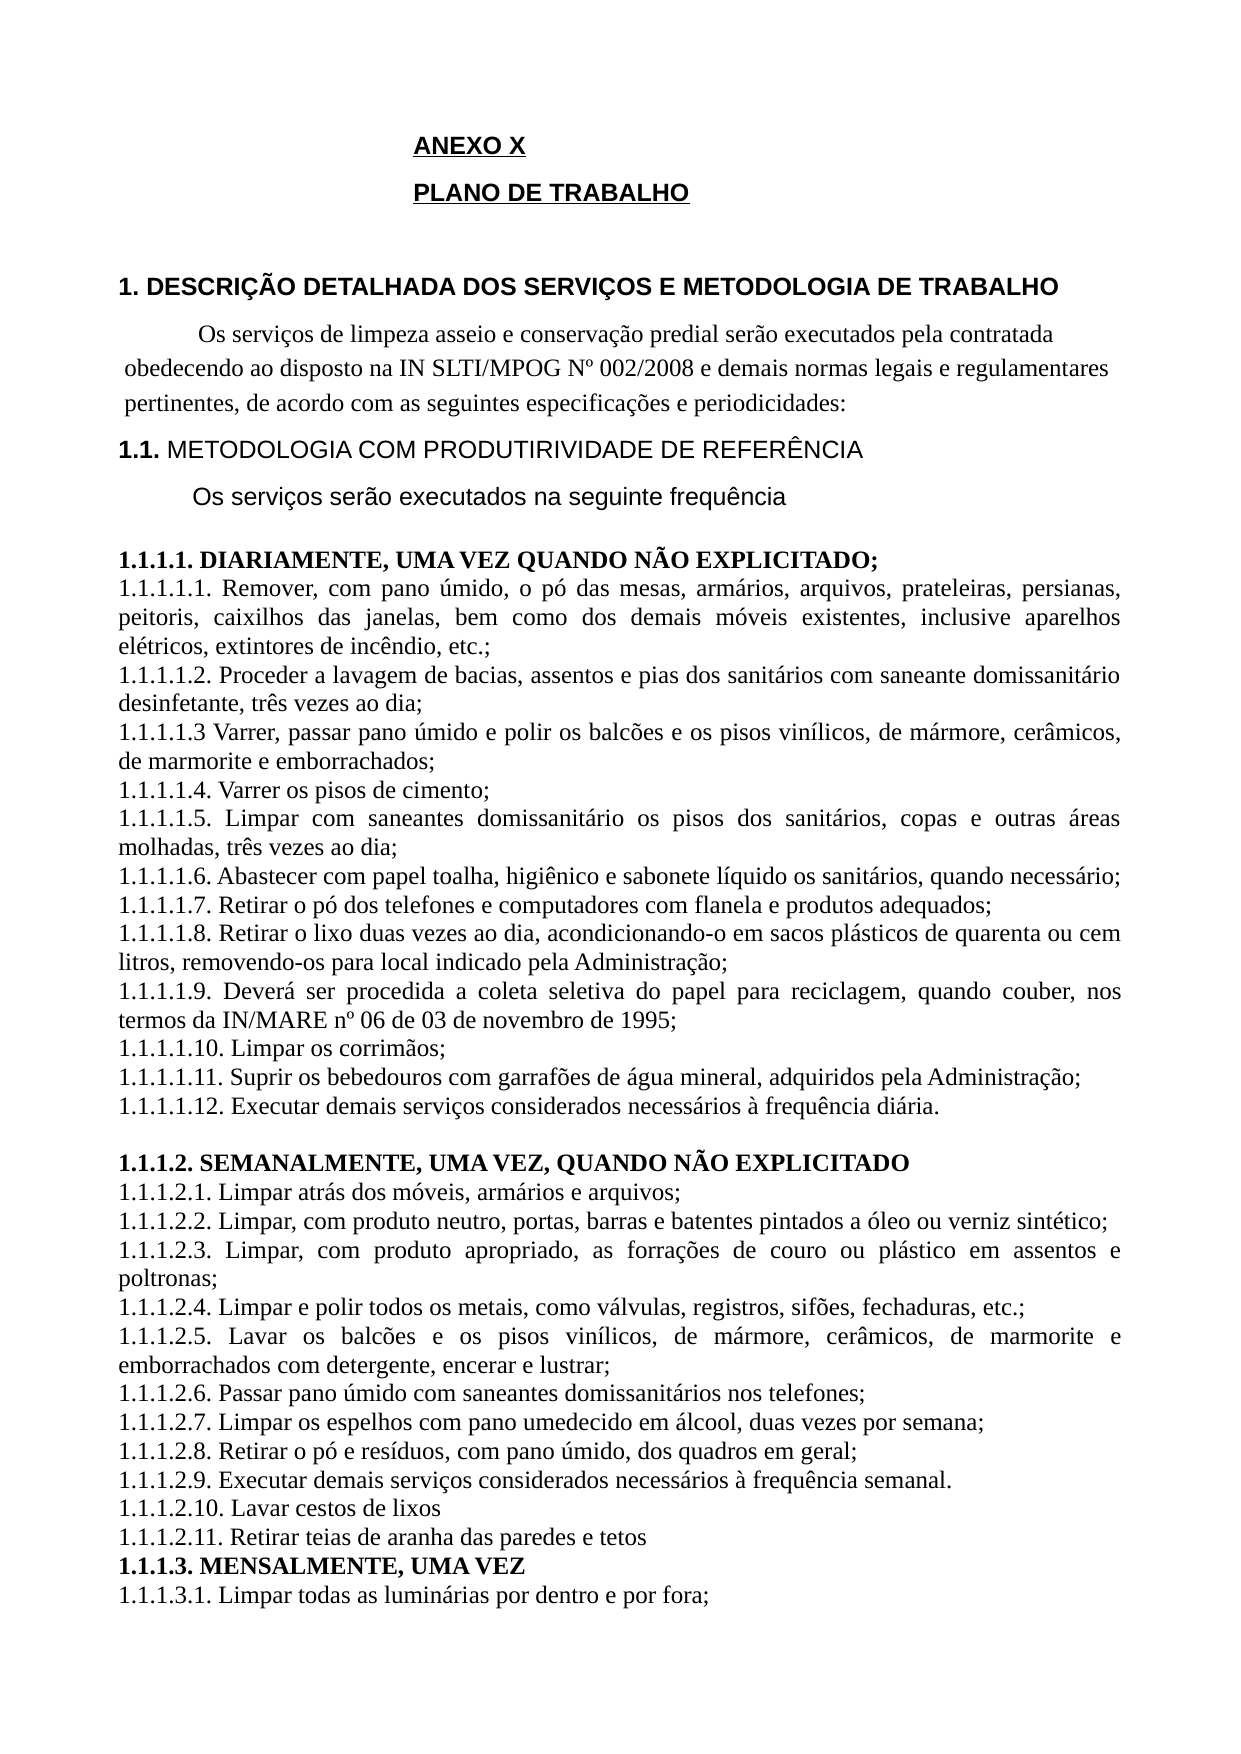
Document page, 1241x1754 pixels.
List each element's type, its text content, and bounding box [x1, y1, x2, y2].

text 1.1.1.1.2. Proceder a lavagem de bacias, assentos e pias dos sanitários com saneante domissanitário desinfetante, três vezes ao dia; [118, 660, 1122, 717]
text 1.1.1.1.10. Limpar os corrimãos; [118, 1033, 1122, 1062]
text 1.1.1.1.9. Deverá ser procedida a coleta seletiva do papel para reciclagem, quando couber, nos termos da IN/MARE nº 06 de 03 de novembro de 1995; [118, 976, 1122, 1033]
text 1.1.1.1.1. Remover, com pano úmido, o pó das mesas, armários, arquivos, prateleiras, persianas, peitoris, caixilhos das janelas, bem como dos demais móveis existentes, inclusive aparelhos elétricos, extintores de incêndio, etc.; [118, 573, 1122, 660]
text 1.1.1.2.5. Lavar os balcões e os pisos vinílicos, de mármore, cerâmicos, de marmorite e emborrachados com detergente, encerar e lustrar; [118, 1321, 1122, 1378]
text 1.1.1.1.6. Abastecer com papel toalha, higiênico e sabonete líquido os sanitários, quando necessário; [118, 861, 1122, 890]
text Os serviços serão executados na seguinte frequência [118, 482, 1122, 510]
text 1.1.1.2.8. Retirar o pó e resíduos, com pano úmido, dos quadros em geral; [118, 1436, 1122, 1465]
text PLANO DE TRABALHO [339, 178, 1122, 206]
text ANEXO X [339, 131, 1122, 159]
text 1.1.1.1.11. Suprir os bebedouros com garrafões de água mineral, adquiridos pela Administração; [118, 1062, 1122, 1091]
text 1.1.1.1.5. Limpar com saneantes domissanitário os pisos dos sanitários, copas e outras áreas molhadas, três vezes ao dia; [118, 803, 1122, 861]
text 1.1. METODOLOGIA COM PRODUTIRIVIDADE DE REFERÊNCIA [118, 434, 1122, 463]
text 1.1.1.1.8. Retirar o lixo duas vezes ao dia, acondicionando-o em sacos plásticos de quarenta ou cem litros, removendo-os para local indicado pela Administração; [118, 918, 1122, 976]
text 1.1.1.2.10. Lavar cestos de lixos [118, 1493, 1122, 1522]
text 1.1.1.1.12. Executar demais serviços considerados necessários à frequência diária. [118, 1091, 1122, 1120]
text 1.1.1.2. SEMANALMENTE, UMA VEZ, QUANDO NÃO EXPLICITADO [118, 1148, 1122, 1177]
text 1.1.1.1.7. Retirar o pó dos telefones e computadores com flanela e produtos adequados; [118, 890, 1122, 918]
text 1.1.1.2.7. Limpar os espelhos com pano umedecido em álcool, duas vezes por semana; [118, 1407, 1122, 1436]
text 1.1.1.2.1. Limpar atrás dos móveis, armários e arquivos; [118, 1177, 1122, 1206]
text 1.1.1.3. MENSALMENTE, UMA VEZ [118, 1551, 1122, 1580]
text 1.1.1.2.3. Limpar, com produto apropriado, as forrações de couro ou plástico em assentos e poltronas; [118, 1235, 1122, 1292]
text 1.1.1.1.4. Varrer os pisos de cimento; [118, 775, 1122, 803]
text 1.1.1.1. DIARIAMENTE, UMA VEZ QUANDO NÃO EXPLICITADO; [118, 545, 1122, 573]
text 1.1.1.1.3 Varrer, passar pano úmido e polir os balcões e os pisos vinílicos, de mármore, cerâmicos, de marmorite e emborrachados; [118, 717, 1122, 775]
text 1.1.1.2.2. Limpar, com produto neutro, portas, barras e batentes pintados a óleo ou verniz sintético; [118, 1206, 1122, 1235]
text 1.1.1.2.6. Passar pano úmido com saneantes domissanitários nos telefones; [118, 1378, 1122, 1407]
list Os serviços de limpeza asseio e conservação predial serão executados pela contratada obedecendo ao disposto na IN SLTI/MPOG Nº 002/2008 e demais normas legais e regulamentares pertinentes, de acordo com as seguintes especificações e periodicidades: [89, 318, 1122, 416]
list DESCRIÇÃO DETALHADA DOS SERVIÇOS E METODOLOGIA DE TRABALHO [118, 272, 1122, 300]
text 1.1.1.2.9. Executar demais serviços considerados necessários à frequência semanal. [118, 1465, 1122, 1493]
text 1.1.1.3.1. Limpar todas as luminárias por dentro e por fora; [118, 1580, 1122, 1608]
text 1.1.1.2.11. Retirar teias de aranha das paredes e tetos [118, 1522, 1122, 1551]
text 1.1.1.2.4. Limpar e polir todos os metais, como válvulas, registros, sifões, fechaduras, etc.; [118, 1292, 1122, 1321]
